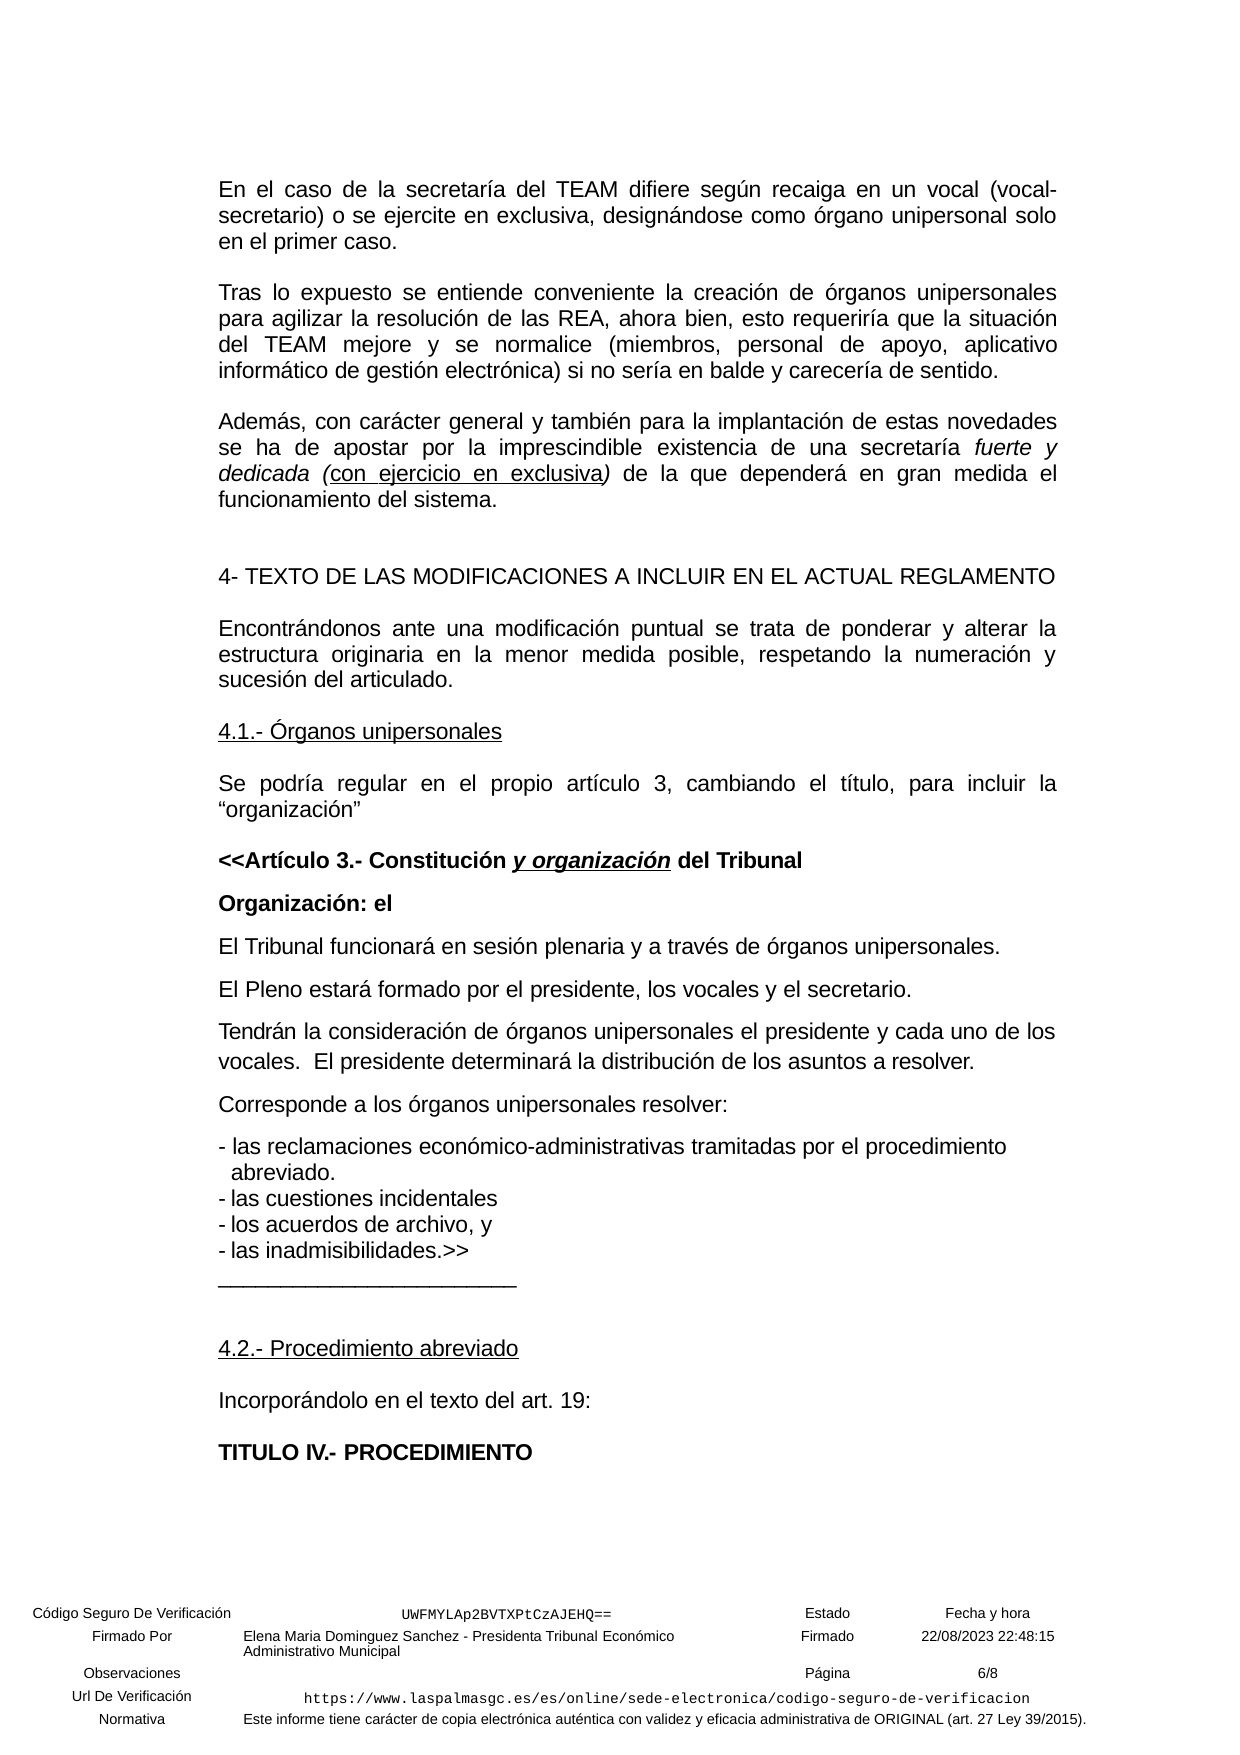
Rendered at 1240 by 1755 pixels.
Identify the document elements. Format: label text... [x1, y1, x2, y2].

text Además, con carácter general y también para la implantación de estas novedades [218, 410, 1079, 435]
text se ha de apostar por la imprescindible existencia de una secretaría fuerte y [218, 436, 1079, 461]
text - [218, 1186, 231, 1212]
text .2.- Procedimiento abreviado [231, 1336, 542, 1362]
text Código Seguro De Verificación [32, 1606, 257, 1622]
text estructura originaria en la menor medida posible, respetando la numeración y [218, 642, 1079, 667]
text - [218, 1238, 231, 1263]
text El Tribunal funcionará en sesión plenaria y a través de órganos unipersonales. [218, 934, 1022, 959]
text informático de gestión electrónica) si no sería en balde y carecería de sentido. [218, 358, 1079, 383]
text UWFMYLAp2BVTXPtCzAJEHQ== [401, 1607, 636, 1623]
text Organización: el [218, 891, 418, 917]
text - [218, 1135, 232, 1160]
text del TEAM mejore y se normalice (miembros, personal de apoyo, aplicativo [218, 332, 1079, 357]
text los acuerdos de archivo, y [231, 1212, 543, 1237]
text Firmado [801, 1628, 876, 1645]
text Tendrán la consideración de órganos unipersonales el presidente y cada uno de los [218, 1019, 1079, 1045]
text 22/08/2023 22:48:15 [921, 1628, 1077, 1645]
text Encontrándonos ante una modificación puntual se trata de ponderar y alterar la [218, 616, 1079, 641]
text Normativa [99, 1712, 214, 1728]
text Estado [805, 1606, 872, 1622]
text Administrativo Municipal [243, 1645, 700, 1659]
text - [218, 1212, 231, 1237]
text Url De Verificación [72, 1689, 214, 1705]
text Este informe tiene carácter de copia electrónica auténtica con validez y eficacia administrativa de ORIGINAL (art. 27 Ley 39/2015). [243, 1712, 1113, 1728]
text Se podría regular en el propio artículo 3, cambiando el título, para incluir la [218, 771, 1078, 796]
text vocales. El presidente determinará la distribución de los asuntos a resolver. [218, 1049, 1079, 1074]
text _______________________ [231, 1264, 543, 1289]
text Página [805, 1666, 872, 1682]
text .1.- Órganos unipersonales [231, 719, 526, 745]
text en el primer caso. [218, 229, 1078, 254]
text sucesión del articulado. [218, 668, 1079, 693]
text <<Artículo 3.- Constitución y organización del Tribunal [218, 848, 825, 874]
text 6/8 [978, 1666, 1020, 1682]
text Corresponde a los órganos unipersonales resolver: [218, 1092, 752, 1117]
text 4 [218, 1336, 231, 1358]
text Fecha y hora [945, 1606, 1052, 1622]
text - TEXTO DE LAS MODIFICACIONES A INCLUIR EN EL ACTUAL REGLAMENTO [231, 564, 1072, 590]
text Observaciones [83, 1666, 214, 1682]
text secretario) o se ejercite en exclusiva, designándose como órgano unipersonal solo [218, 203, 1078, 228]
text dedicada (con ejercicio en exclusiva) de la que dependerá en gran medida el [218, 461, 1079, 487]
text https://www.laspalmasgc.es/es/online/sede-electronica/codigo-seguro-de-verificacion [304, 1690, 1055, 1706]
text para agilizar la resolución de las REA, ahora bien, esto requeriría que la situación [218, 306, 1079, 332]
text 4 [218, 564, 231, 590]
text En el caso de la secretaría del TEAM difiere según recaiga en un vocal (vocal- [218, 177, 1078, 202]
text _ [218, 1264, 231, 1286]
text las inadmisibilidades.>> [231, 1238, 543, 1263]
text Tras lo expuesto se entiende conveniente la creación de órganos unipersonales [218, 281, 1079, 306]
text El Pleno estará formado por el presidente, los vocales y el secretario. [218, 977, 1022, 1002]
text TITULO IV.- PROCEDIMIENTO [218, 1440, 558, 1465]
text Elena Maria Dominguez Sanchez - Presidenta Tribunal Económico [243, 1628, 700, 1645]
text Firmado Por [92, 1628, 194, 1645]
text abreviado. [231, 1161, 360, 1186]
text funcionamiento del sistema. [218, 487, 1079, 512]
text 4 [218, 719, 231, 741]
text las reclamaciones económico-administrativas tramitadas por el procedimiento [232, 1135, 1028, 1160]
text Incorporándolo en el texto del art. 19: [218, 1388, 614, 1413]
text las cuestiones incidentales [231, 1186, 543, 1212]
text “organización” [218, 797, 1078, 822]
